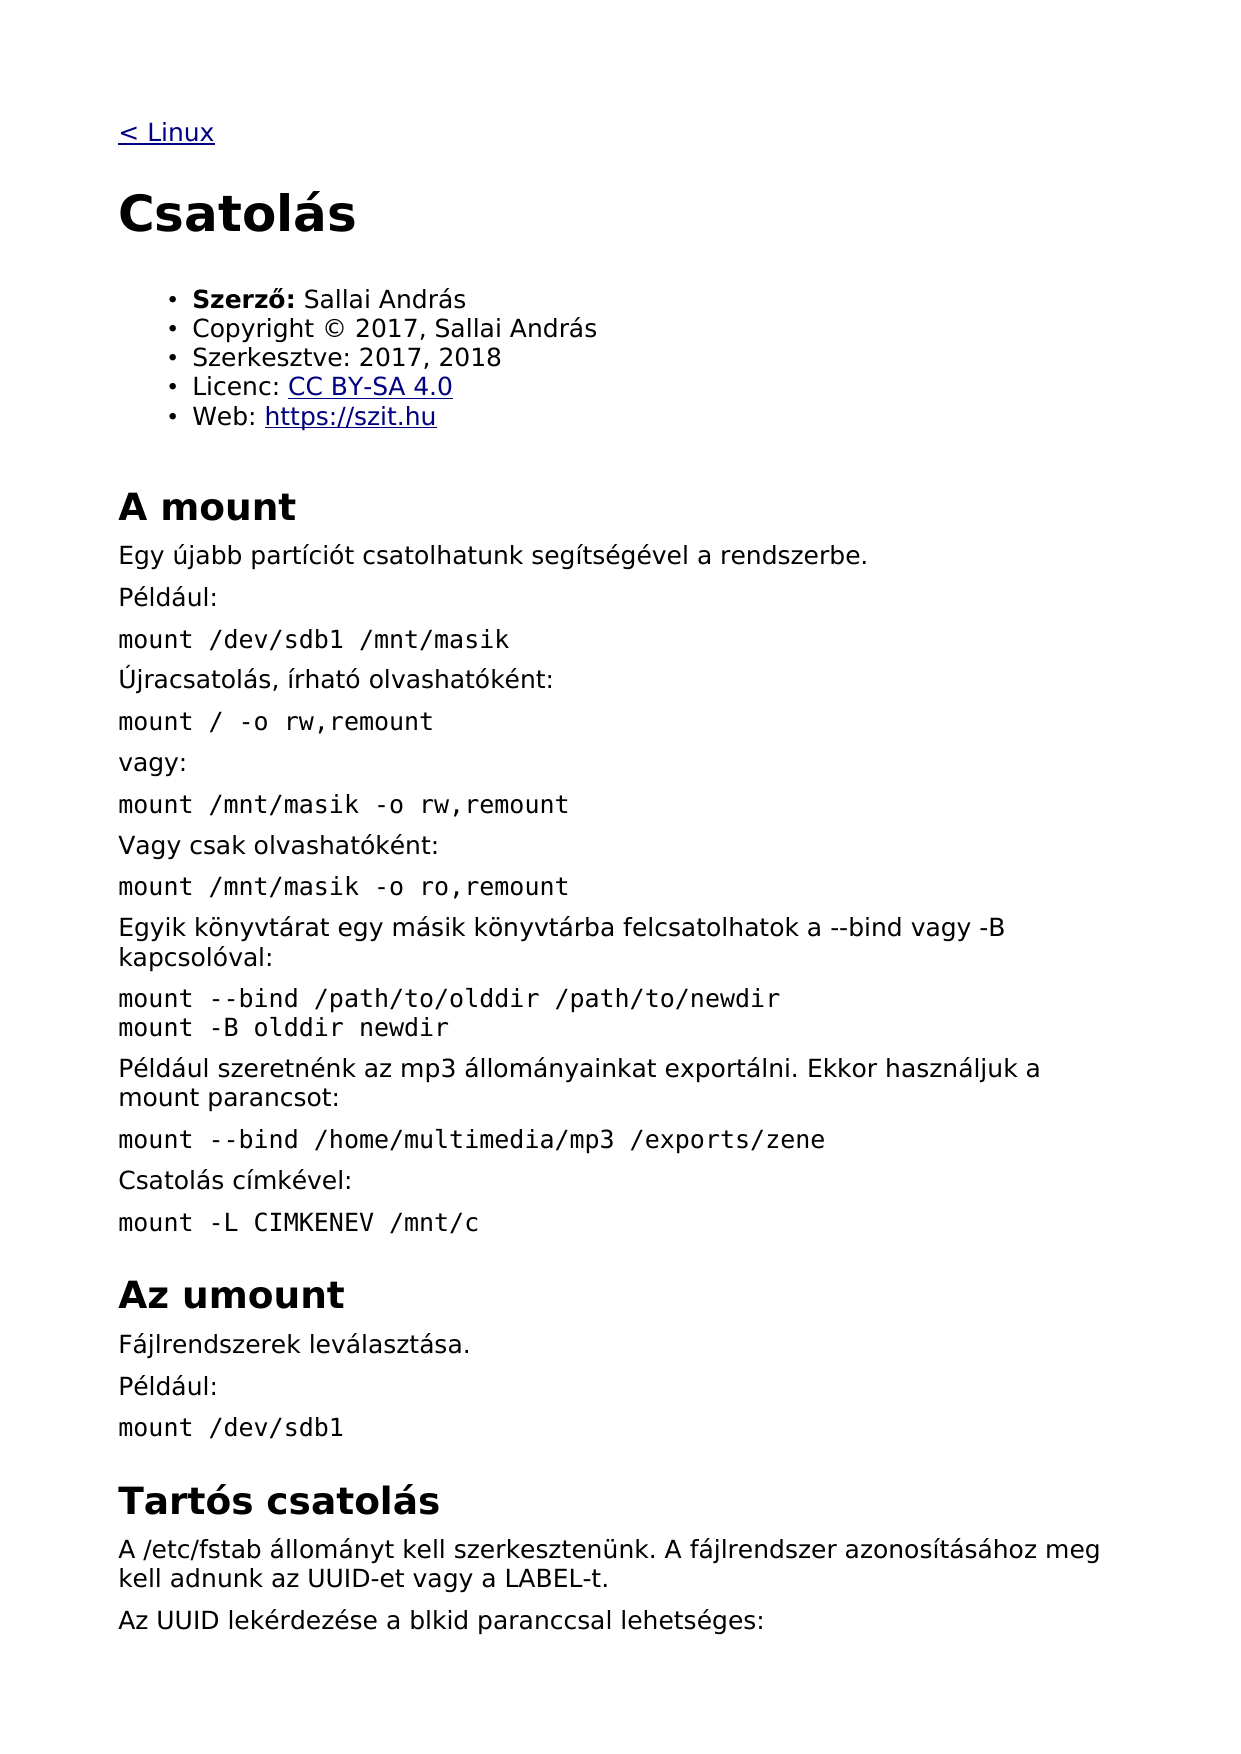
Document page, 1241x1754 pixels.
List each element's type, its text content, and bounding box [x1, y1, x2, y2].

text Egyik könyvtárat egy másik könyvtárba felcsatolhatok a --bind vagy -B kapcsolóval: [118, 913, 1122, 972]
text A /etc/fstab állományt kell szerkesztenünk. A fájlrendszer azonosításához meg kell adnunk az UUID-et vagy a LABEL-t. [118, 1535, 1122, 1594]
list Copyright © 2017, Sallai András [177, 314, 1122, 343]
text vagy: [118, 748, 1122, 777]
text < Linux [118, 118, 1122, 147]
text Például: [118, 583, 1122, 612]
text mount /mnt/masik -o ro,remount [118, 873, 1122, 902]
text Fájlrendszerek leválasztása. [118, 1330, 1122, 1359]
subtitle Csatolás [118, 185, 1122, 243]
text mount /dev/sdb1 /mnt/masik [118, 625, 1122, 654]
text Például szeretnénk az mp3 állományainkat exportálni. Ekkor használjuk a mount parancsot: [118, 1054, 1122, 1113]
text mount -L CIMKENEV /mnt/c [118, 1208, 1122, 1237]
text Csatolás címkével: [118, 1166, 1122, 1195]
text Újracsatolás, írható olvashatóként: [118, 666, 1122, 695]
text mount /mnt/masik -o rw,remount [118, 790, 1122, 819]
subtitle A mount [118, 485, 1122, 529]
text Vagy csak olvashatóként: [118, 831, 1122, 860]
list Szerkesztve: 2017, 2018 [177, 343, 1122, 372]
text mount /dev/sdb1 [118, 1413, 1122, 1442]
text mount --bind /path/to/olddir /path/to/newdir mount -B olddir newdir [118, 984, 1122, 1043]
text mount / -o rw,remount [118, 707, 1122, 737]
subtitle Tartós csatolás [118, 1479, 1122, 1523]
list Licenc: CC BY-SA 4.0 [177, 372, 1122, 402]
text Például: [118, 1372, 1122, 1401]
subtitle Az umount [118, 1274, 1122, 1317]
text Az UUID lekérdezése a blkid paranccsal lehetséges: [118, 1606, 1122, 1635]
list Web: https://szit.hu [177, 402, 1122, 431]
text mount --bind /home/multimedia/mp3 /exports/zene [118, 1125, 1122, 1154]
text Egy újabb partíciót csatolhatunk segítségével a rendszerbe. [118, 541, 1122, 571]
list Szerző: Sallai András [177, 285, 1122, 314]
